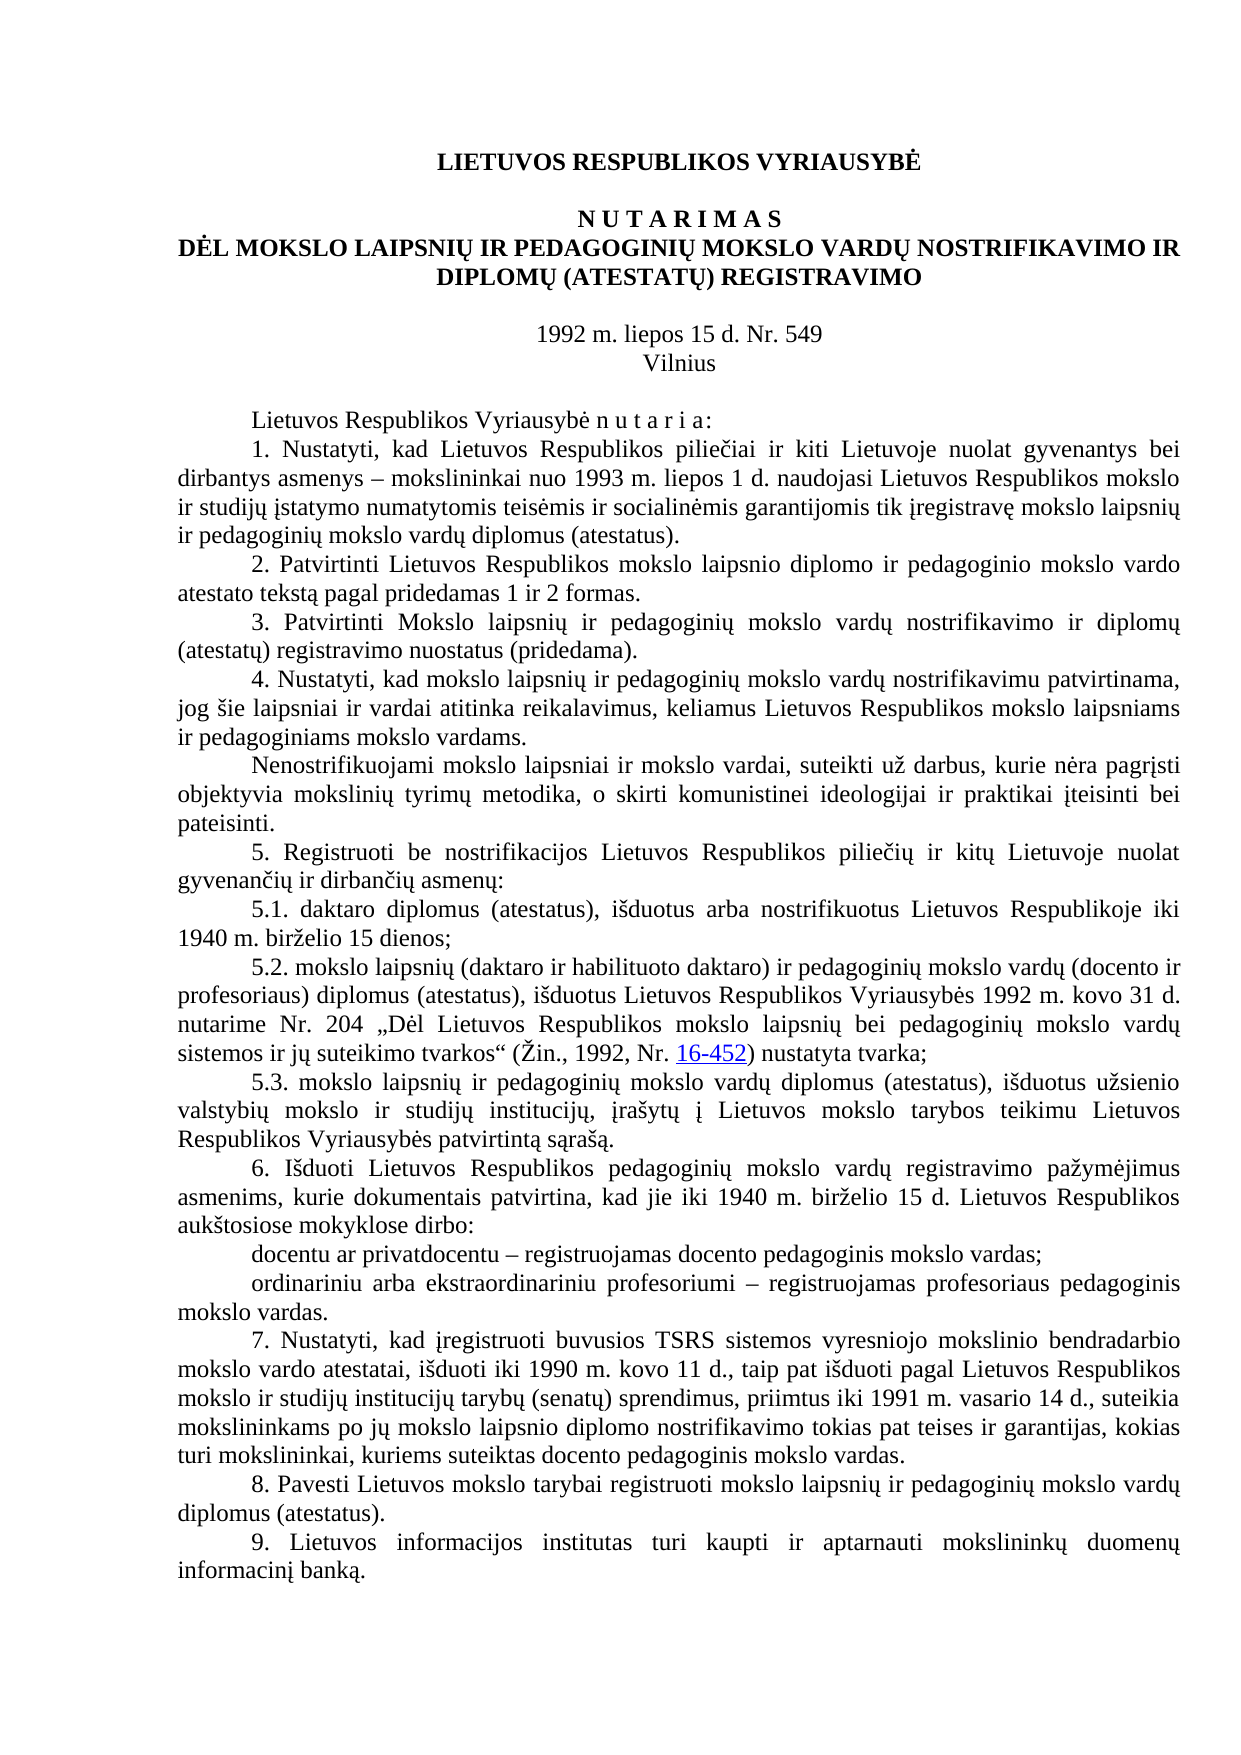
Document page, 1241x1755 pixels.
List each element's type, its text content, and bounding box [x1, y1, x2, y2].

text 6. Išduoti Lietuvos Respublikos pedagoginių mokslo vardų registravimo pažymėjimus asmenims, kurie dokumentais patvirtina, kad jie iki 1940 m. birželio 15 d. Lietuvos Respublikos aukštosiose mokyklose dirbo: [177, 1153, 1181, 1239]
text docentu ar privatdocentu – registruojamas docento pedagoginis mokslo vardas; [177, 1239, 1181, 1268]
text DĖL MOKSLO LAIPSNIŲ IR PEDAGOGINIŲ MOKSLO VARDŲ NOSTRIFIKAVIMO IR DIPLOMŲ (ATESTATŲ) REGISTRAVIMO [177, 233, 1181, 291]
text 5.2. mokslo laipsnių (daktaro ir habilituoto daktaro) ir pedagoginių mokslo vardų (docento ir profesoriaus) diplomus (atestatus), išduotus Lietuvos Respublikos Vyriausybės 1992 m. kovo 31 d. nutarime Nr. 204 „Dėl Lietuvos Respublikos mokslo laipsnių bei pedagoginių mokslo vardų sistemos ir jų suteikimo tvarkos“ (Žin., 1992, Nr. 16-452) nustatyta tvarka; [177, 952, 1181, 1067]
text 3. Patvirtinti Mokslo laipsnių ir pedagoginių mokslo vardų nostrifikavimo ir diplomų (atestatų) registravimo nuostatus (pridedama). [177, 607, 1181, 664]
text 1. Nustatyti, kad Lietuvos Respublikos piliečiai ir kiti Lietuvoje nuolat gyvenantys bei dirbantys asmenys – mokslininkai nuo 1993 m. liepos 1 d. naudojasi Lietuvos Respublikos mokslo ir studijų įstatymo numatytomis teisėmis ir socialinėmis garantijomis tik įregistravę mokslo laipsnių ir pedagoginių mokslo vardų diplomus (atestatus). [177, 434, 1181, 549]
text Lietuvos Respublikos Vyriausybė nutaria: [177, 406, 1181, 434]
text Vilnius [177, 348, 1181, 377]
text 4. Nustatyti, kad mokslo laipsnių ir pedagoginių mokslo vardų nostrifikavimu patvirtinama, jog šie laipsniai ir vardai atitinka reikalavimus, keliamus Lietuvos Respublikos mokslo laipsniams ir pedagoginiams mokslo vardams. [177, 664, 1181, 751]
text 1992 m. liepos 15 d. Nr. 549 [177, 319, 1181, 348]
text ordinariniu arba ekstraordinariniu profesoriumi – registruojamas profesoriaus pedagoginis mokslo vardas. [177, 1268, 1181, 1326]
text 2. Patvirtinti Lietuvos Respublikos mokslo laipsnio diplomo ir pedagoginio mokslo vardo atestato tekstą pagal pridedamas 1 ir 2 formas. [177, 549, 1181, 607]
text 5. Registruoti be nostrifikacijos Lietuvos Respublikos piliečių ir kitų Lietuvoje nuolat gyvenančių ir dirbančių asmenų: [177, 837, 1181, 894]
text 7. Nustatyti, kad įregistruoti buvusios TSRS sistemos vyresniojo mokslinio bendradarbio mokslo vardo atestatai, išduoti iki 1990 m. kovo 11 d., taip pat išduoti pagal Lietuvos Respublikos mokslo ir studijų institucijų tarybų (senatų) sprendimus, priimtus iki 1991 m. vasario 14 d., suteikia mokslininkams po jų mokslo laipsnio diplomo nostrifikavimo tokias pat teises ir garantijas, kokias turi mokslininkai, kuriems suteiktas docento pedagoginis mokslo vardas. [177, 1326, 1181, 1469]
text 9. Lietuvos informacijos institutas turi kaupti ir aptarnauti mokslininkų duomenų informacinį banką. [177, 1527, 1181, 1584]
text Nenostrifikuojami mokslo laipsniai ir mokslo vardai, suteikti už darbus, kurie nėra pagrįsti objektyvia mokslinių tyrimų metodika, o skirti komunistinei ideologijai ir praktikai įteisinti bei pateisinti. [177, 751, 1181, 837]
text 5.1. daktaro diplomus (atestatus), išduotus arba nostrifikuotus Lietuvos Respublikoje iki 1940 m. birželio 15 dienos; [177, 894, 1181, 952]
text LIETUVOS RESPUBLIKOS VYRIAUSYBĖ [177, 147, 1181, 176]
text N U T A R I M A S [177, 204, 1181, 233]
text 8. Pavesti Lietuvos mokslo tarybai registruoti mokslo laipsnių ir pedagoginių mokslo vardų diplomus (atestatus). [177, 1469, 1181, 1527]
text 5.3. mokslo laipsnių ir pedagoginių mokslo vardų diplomus (atestatus), išduotus užsienio valstybių mokslo ir studijų institucijų, įrašytų į Lietuvos mokslo tarybos teikimu Lietuvos Respublikos Vyriausybės patvirtintą sąrašą. [177, 1067, 1181, 1153]
